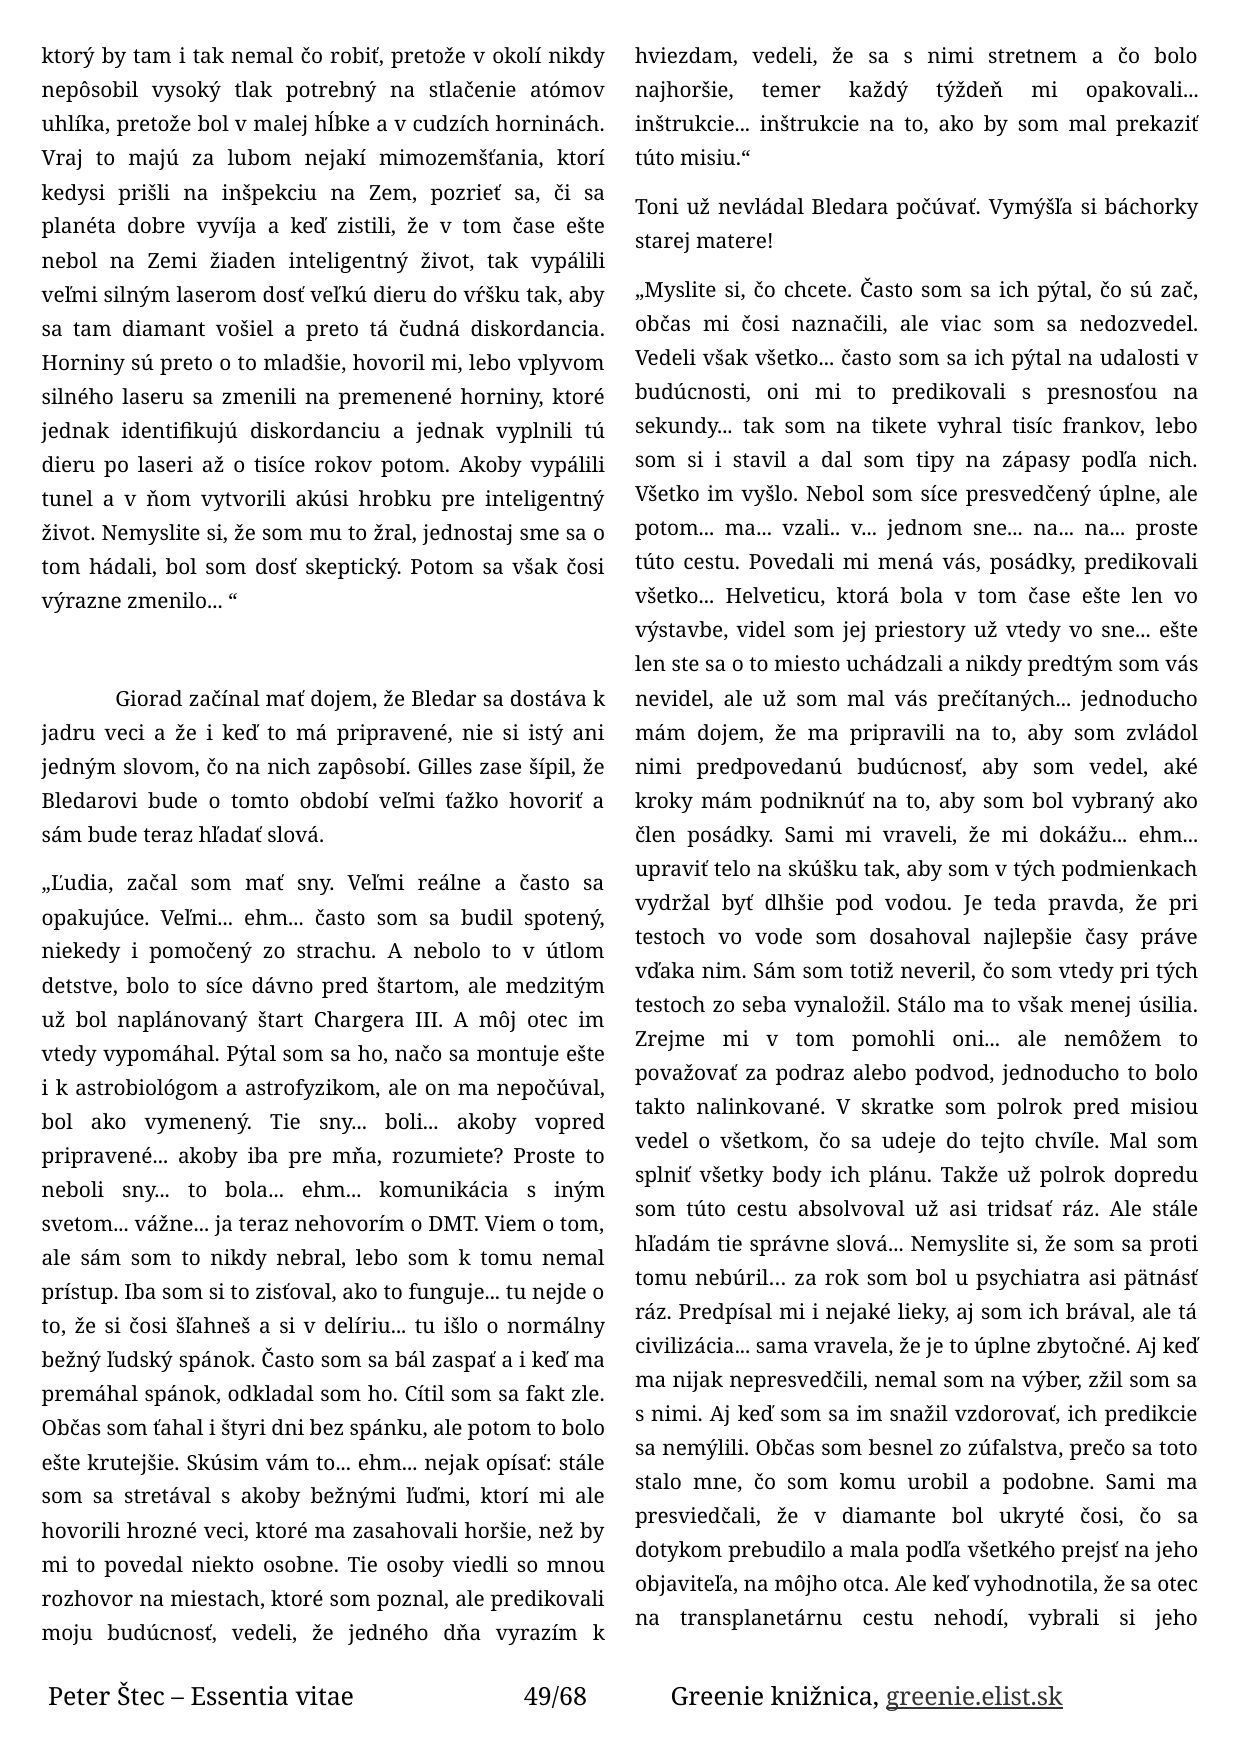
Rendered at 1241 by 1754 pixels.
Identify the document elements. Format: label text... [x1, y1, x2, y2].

text Giorad začínal mať dojem, že Bledar sa dostáva k jadru veci a že i keď to má pripravené, nie si istý ani jedným slovom, čo na nich zapôsobí. Gilles zase šípil, že Bledarovi bude o tomto období veľmi ťažko hovoriť a sám bude teraz hľadať slová. [41, 684, 605, 848]
text „Ľudia, začal som mať sny. Veľmi reálne a často sa opakujúce. Veľmi... ehm... často som sa budil spotený, niekedy i pomočený zo strachu. A nebolo to v útlom detstve, bolo to síce dávno pred štartom, ale medzitým už bol naplánovaný štart Chargera III. A môj otec im vtedy vypomáhal. Pýtal som sa ho, načo sa montuje ešte i k astrobiológom a astrofyzikom, ale on ma nepočúval, bol ako vymenený. Tie sny... boli... akoby vopred pripravené... akoby iba pre mňa, rozumiete? Proste to neboli sny... to bola... ehm... komunikácia s iným svetom... vážne... ja teraz nehovorím o DMT. Viem o tom, ale sám som to nikdy nebral, lebo som k tomu nemal prístup. Iba som si to zisťoval, ako to funguje... tu nejde o to, že si čosi šľahneš a si v delíriu... tu išlo o normálny bežný ľudský spánok. Často som sa bál zaspať a i keď ma premáhal spánok, odkladal som ho. Cítil som sa fakt zle. Občas som ťahal i štyri dni bez spánku, ale potom to bolo ešte krutejšie. Skúsim vám to... ehm... nejak opísať: stále som sa stretával s akoby bežnými ľuďmi, ktorí mi ale hovorili hrozné veci, ktoré ma zasahovali horšie, než by mi to povedal niekto osobne. Tie osoby viedli so mnou rozhovor na miestach, ktoré som poznal, ale predikovali moju budúcnosť, vedeli, že jedného dňa vyrazím k [41, 868, 605, 1646]
text ktorý by tam i tak nemal čo robiť, pretože v okolí nikdy nepôsobil vysoký tlak potrebný na stlačenie atómov uhlíka, pretože bol v malej hĺbke a v cudzích horninách. Vraj to majú za lubom nejakí mimozemšťania, ktorí kedysi prišli na inšpekciu na Zem, pozrieť sa, či sa planéta dobre vyvíja a keď zistili, že v tom čase ešte nebol na Zemi žiaden inteligentný život, tak vypálili veľmi silným laserom dosť veľkú dieru do vŕšku tak, aby sa tam diamant vošiel a preto tá čudná diskordancia. Horniny sú preto o to mladšie, hovoril mi, lebo vplyvom silného laseru sa zmenili na premenené horniny, ktoré jednak identifikujú diskordanciu a jednak vyplnili tú dieru po laseri až o tisíce rokov potom. Akoby vypálili tunel a v ňom vytvorili akúsi hrobku pre inteligentný život. Nemyslite si, že som mu to žral, jednostaj sme sa o tom hádali, bol som dosť skeptický. Potom sa však čosi výrazne zmenilo... “ [41, 41, 605, 615]
text hviezdam, vedeli, že sa s nimi stretnem a čo bolo najhoršie, temer každý týždeň mi opakovali... inštrukcie... inštrukcie na to, ako by som mal prekaziť túto misiu.“ [635, 41, 1199, 172]
text Toni už nevládal Bledara počúvať. Vymýšľa si báchorky starej matere! [635, 192, 1199, 255]
text „Myslite si, čo chcete. Často som sa ich pýtal, čo sú zač, občas mi čosi naznačili, ale viac som sa nedozvedel. Vedeli však všetko... často som sa ich pýtal na udalosti v budúcnosti, oni mi to predikovali s presnosťou na sekundy... tak som na tikete vyhral tisíc frankov, lebo som si i stavil a dal som tipy na zápasy podľa nich. Všetko im vyšlo. Nebol som síce presvedčený úplne, ale potom... ma... vzali.. v... jednom sne... na... na... proste túto cestu. Povedali mi mená vás, posádky, predikovali všetko... Helveticu, ktorá bola v tom čase ešte len vo výstavbe, videl som jej priestory už vtedy vo sne... ešte len ste sa o to miesto uchádzali a nikdy predtým som vás nevidel, ale už som mal vás prečítaných... jednoducho mám dojem, že ma pripravili na to, aby som zvládol nimi predpovedanú budúcnosť, aby som vedel, aké kroky mám podniknúť na to, aby som bol vybraný ako člen posádky. Sami mi vraveli, že mi dokážu... ehm... upraviť telo na skúšku tak, aby som v tých podmienkach vydržal byť dlhšie pod vodou. Je teda pravda, že pri testoch vo vode som dosahoval najlepšie časy práve vďaka nim. Sám som totiž neveril, čo som vtedy pri tých testoch zo seba vynaložil. Stálo ma to však menej úsilia. Zrejme mi v tom pomohli oni... ale nemôžem to považovať za podraz alebo podvod, jednoducho to bolo takto nalinkované. V skratke som polrok pred misiou vedel o všetkom, čo sa udeje do tejto chvíle. Mal som splniť všetky body ich plánu. Takže už polrok dopredu som túto cestu absolvoval už asi tridsať ráz. Ale stále hľadám tie správne slová... Nemyslite si, že som sa proti tomu nebúril… za rok som bol u psychiatra asi pätnásť ráz. Predpísal mi i nejaké lieky, aj som ich brával, ale tá civilizácia... sama vravela, že je to úplne zbytočné. Aj keď ma nijak nepresvedčili, nemal som na výber, zžil som sa s nimi. Aj keď som sa im snažil vzdorovať, ich predikcie sa nemýlili. Občas som besnel zo zúfalstva, prečo sa toto stalo mne, čo som komu urobil a podobne. Sami ma presviedčali, že v diamante bol ukryté čosi, čo sa dotykom prebudilo a mala podľa všetkého prejsť na jeho objaviteľa, na môjho otca. Ale keď vyhodnotila, že sa otec na transplanetárnu cestu nehodí, vybrali si jeho [635, 275, 1199, 1632]
